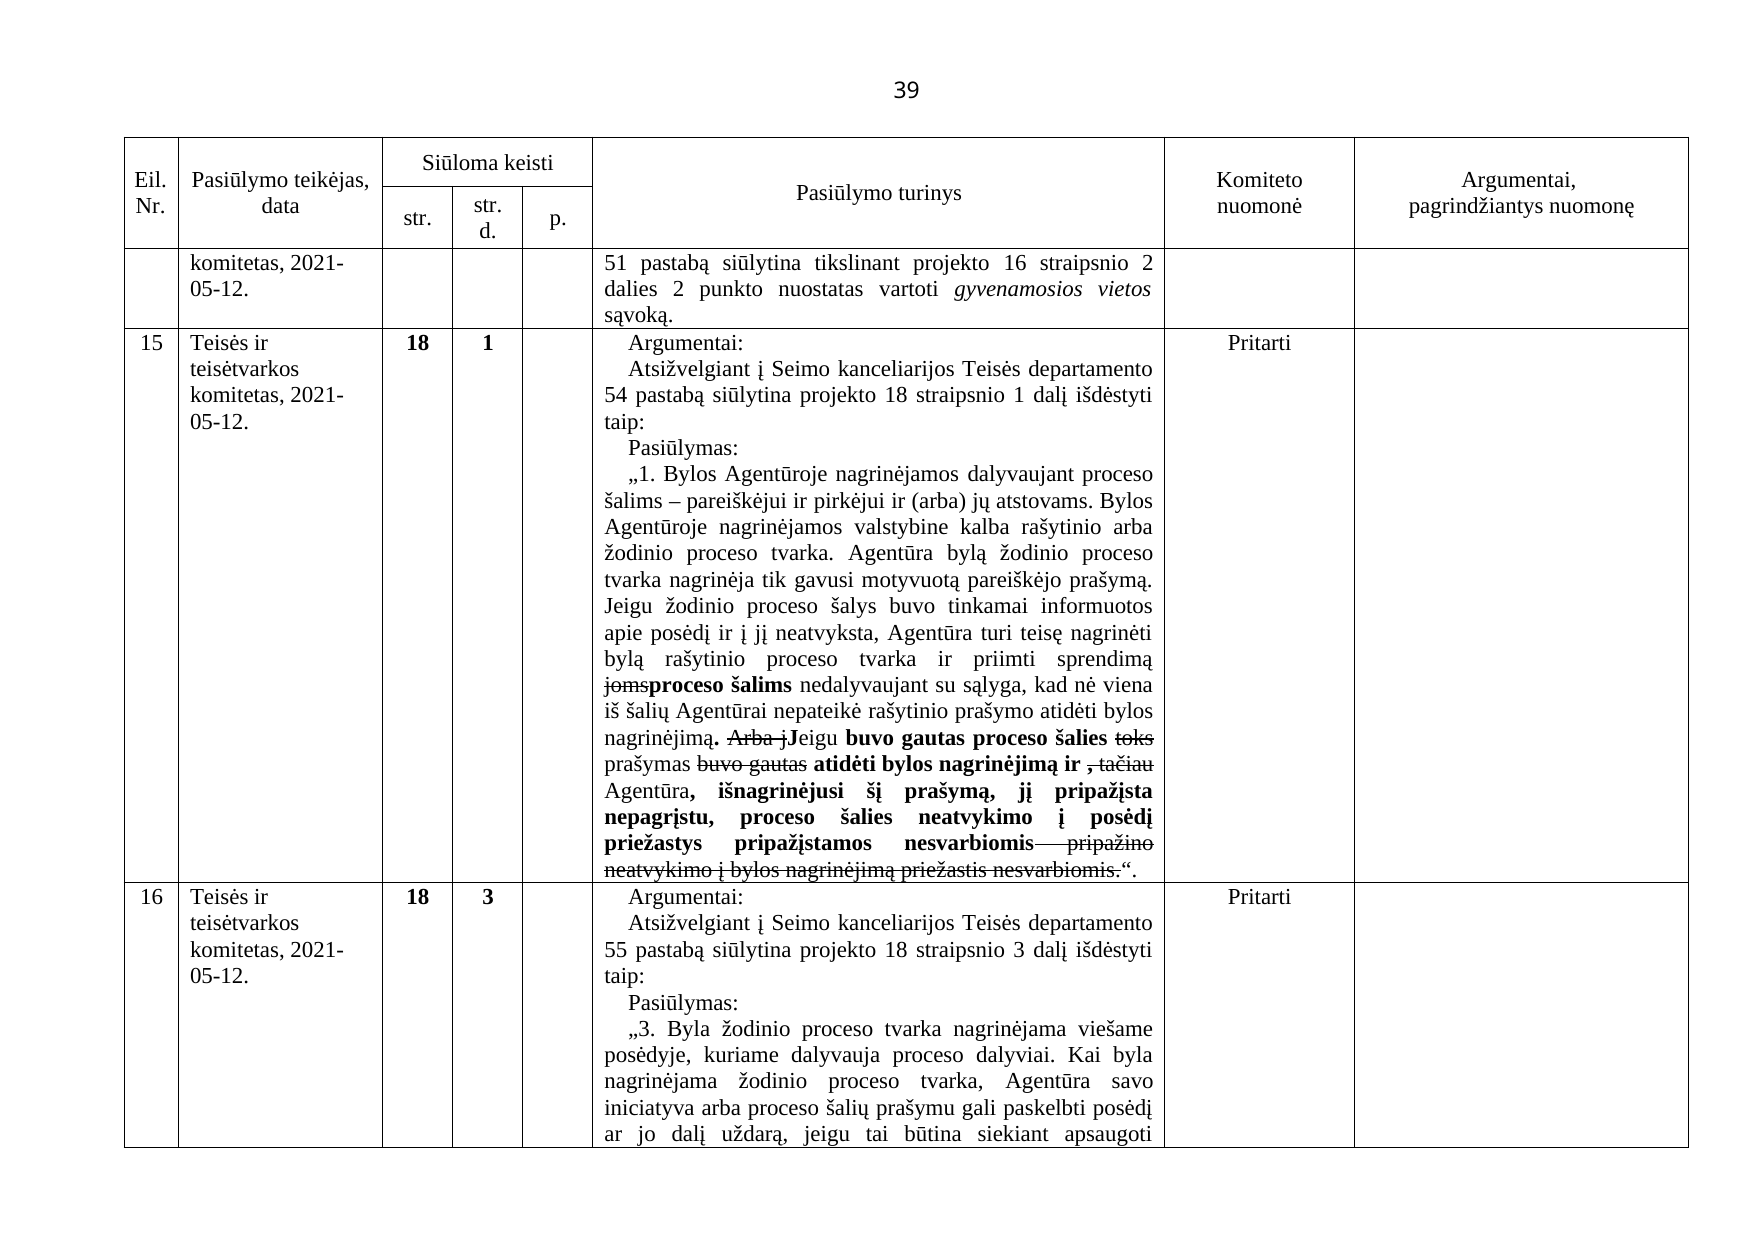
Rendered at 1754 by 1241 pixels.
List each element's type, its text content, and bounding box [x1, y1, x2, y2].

table_header Eil. Nr. [125, 138, 178, 247]
table_cell str. d. [453, 187, 522, 247]
table_header Pasiūlymo turinys [593, 138, 1164, 247]
table_cell [523, 329, 592, 882]
table_cell 16 [125, 883, 178, 1147]
table_cell komitetas, 2021-05-12. [179, 249, 382, 328]
table_cell Argumentai: Atsižvelgiant į Seimo kanceliarijos Teisės departamento 54 pastabą siūlytina projekto 18 straipsnio 1 dalį išdėstyti taip: Pasiūlymas: „1. Bylos Agentūroje nagrinėjamos dalyvaujant proceso šalims – pareiškėjui ir pirkėjui ir (arba) jų atstovams. Bylos Agentūroje nagrinėjamos valstybine kalba rašytinio arba žodinio proceso tvarka. Agentūra bylą žodinio proceso tvarka nagrinėja tik gavusi motyvuotą pareiškėjo prašymą. Jeigu žodinio proceso šalys buvo tinkamai informuotos apie posėdį ir į jį neatvyksta, Agentūra turi teisę nagrinėti bylą rašytinio proceso tvarka ir priimti sprendimą jomsproceso šalims nedalyvaujant su sąlyga, kad nė viena iš šalių Agentūrai nepateikė rašytinio prašymo atidėti bylos nagrinėjimą. Arba jJeigu buvo gautas proceso šalies toks prašymas buvo gautas atidėti bylos nagrinėjimą ir , tačiau Agentūra, išnagrinėjusi šį prašymą, jį pripažįsta nepagrįstu, proceso šalies neatvykimo į posėdį priežastys pripažįstamos nesvarbiomis pripažino neatvykimo į bylos nagrinėjimą priežastis nesvarbiomis.“. [593, 329, 1164, 882]
table_cell 1 [453, 329, 522, 882]
table_cell 51 pastabą siūlytina tikslinant projekto 16 straipsnio 2 dalies 2 punkto nuostatas vartoti gyvenamosios vietos sąvoką. [593, 249, 1164, 328]
table_cell Pritarti [1165, 329, 1354, 882]
table_cell [1355, 883, 1688, 1147]
table_cell [383, 249, 452, 328]
table_cell 15 [125, 329, 178, 882]
table_header Pasiūlymo teikėjas, data [179, 138, 382, 247]
table_header Komiteto nuomonė [1165, 138, 1354, 247]
table_header Argumentai, pagrindžiantys nuomonę [1355, 138, 1688, 247]
table_cell [1355, 249, 1688, 328]
table_cell 3 [453, 883, 522, 1147]
table_cell [1165, 249, 1354, 328]
table_header Siūloma keisti [383, 138, 592, 186]
table_cell 18 [383, 329, 452, 882]
table_cell [1355, 329, 1688, 882]
table_cell p. [523, 187, 592, 247]
table_cell Pritarti [1165, 883, 1354, 1147]
table_cell Argumentai: Atsižvelgiant į Seimo kanceliarijos Teisės departamento 55 pastabą siūlytina projekto 18 straipsnio 3 dalį išdėstyti taip: Pasiūlymas: „3. Byla žodinio proceso tvarka nagrinėjama viešame posėdyje, kuriame dalyvauja proceso dalyviai. Kai byla nagrinėjama žodinio proceso tvarka, Agentūra savo iniciatyva arba proceso šalių prašymu gali paskelbti posėdį ar jo dalį uždarą, jeigu tai būtina siekiant apsaugoti [593, 883, 1164, 1147]
table_cell [523, 883, 592, 1147]
table_cell [453, 249, 522, 328]
table_cell [523, 249, 592, 328]
table_cell Teisės ir teisėtvarkos komitetas, 2021-05-12. [179, 329, 382, 882]
table_cell Teisės ir teisėtvarkos komitetas, 2021-05-12. [179, 883, 382, 1147]
table_cell str. [383, 187, 452, 247]
table_cell [125, 249, 178, 328]
table_cell 18 [383, 883, 452, 1147]
